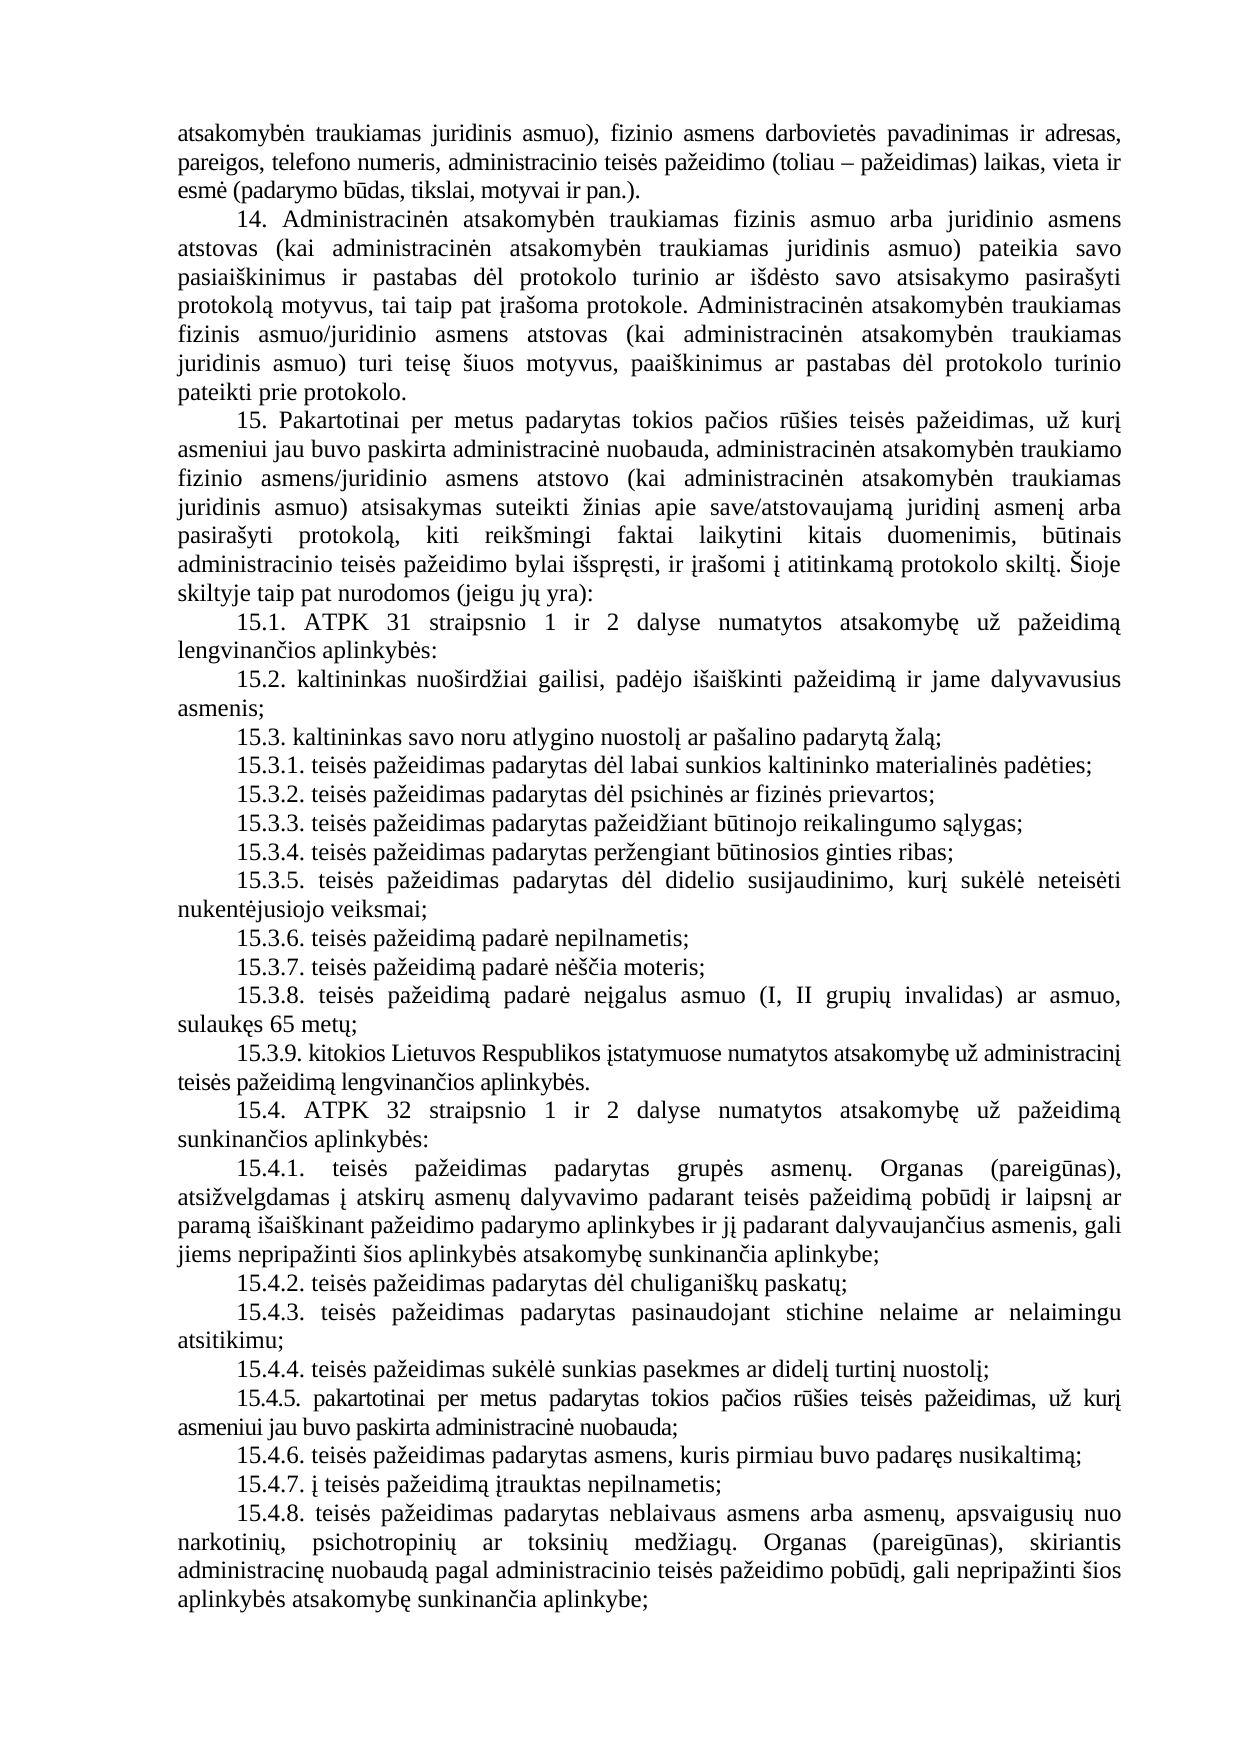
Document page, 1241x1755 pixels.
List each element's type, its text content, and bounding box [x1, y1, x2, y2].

text 15.3.9. kitokios Lietuvos Respublikos įstatymuose numatytos atsakomybę už administracinį teisės pažeidimą lengvinančios aplinkybės. [177, 1038, 1122, 1096]
text 15.3.7. teisės pažeidimą padarė nėščia moteris; [177, 952, 1122, 981]
text 15.4.6. teisės pažeidimas padarytas asmens, kuris pirmiau buvo padaręs nusikaltimą; [177, 1441, 1122, 1469]
text 15.4.2. teisės pažeidimas padarytas dėl chuliganiškų paskatų; [177, 1268, 1122, 1297]
text 15.3.5. teisės pažeidimas padarytas dėl didelio susijaudinimo, kurį sukėlė neteisėti nukentėjusiojo veiksmai; [177, 866, 1122, 923]
text 15.3.3. teisės pažeidimas padarytas pažeidžiant būtinojo reikalingumo sąlygas; [177, 808, 1122, 837]
text 15.2. kaltininkas nuoširdžiai gailisi, padėjo išaiškinti pažeidimą ir jame dalyvavusius asmenis; [177, 664, 1122, 722]
text 15.4.5. pakartotinai per metus padarytas tokios pačios rūšies teisės pažeidimas, už kurį asmeniui jau buvo paskirta administracinė nuobauda; [177, 1383, 1122, 1441]
text 15.4.3. teisės pažeidimas padarytas pasinaudojant stichine nelaime ar nelaimingu atsitikimu; [177, 1297, 1122, 1354]
text 15.3.8. teisės pažeidimą padarė neįgalus asmuo (I, II grupių invalidas) ar asmuo, sulaukęs 65 metų; [177, 981, 1122, 1038]
text 15.4.7. į teisės pažeidimą įtrauktas nepilnametis; [177, 1469, 1122, 1498]
text 15.3.4. teisės pažeidimas padarytas peržengiant būtinosios ginties ribas; [177, 837, 1122, 866]
text 15.4.1. teisės pažeidimas padarytas grupės asmenų. Organas (pareigūnas), atsižvelgdamas į atskirų asmenų dalyvavimo padarant teisės pažeidimą pobūdį ir laipsnį ar paramą išaiškinant pažeidimo padarymo aplinkybes ir jį padarant dalyvaujančius asmenis, gali jiems nepripažinti šios aplinkybės atsakomybę sunkinančia aplinkybe; [177, 1153, 1122, 1268]
text 15. Pakartotinai per metus padarytas tokios pačios rūšies teisės pažeidimas, už kurį asmeniui jau buvo paskirta administracinė nuobauda, administracinėn atsakomybėn traukiamo fizinio asmens/juridinio asmens atstovo (kai administracinėn atsakomybėn traukiamas juridinis asmuo) atsisakymas suteikti žinias apie save/atstovaujamą juridinį asmenį arba pasirašyti protokolą, kiti reikšmingi faktai laikytini kitais duomenimis, būtinais administracinio teisės pažeidimo bylai išspręsti, ir įrašomi į atitinkamą protokolo skiltį. Šioje skiltyje taip pat nurodomos (jeigu jų yra): [177, 406, 1122, 607]
text 15.3.6. teisės pažeidimą padarė nepilnametis; [177, 923, 1122, 952]
text atsakomybėn traukiamas juridinis asmuo), fizinio asmens darbovietės pavadinimas ir adresas, pareigos, telefono numeris, administracinio teisės pažeidimo (toliau – pažeidimas) laikas, vieta ir esmė (padarymo būdas, tikslai, motyvai ir pan.). [177, 118, 1122, 204]
text 15.4. ATPK 32 straipsnio 1 ir 2 dalyse numatytos atsakomybę už pažeidimą sunkinančios aplinkybės: [177, 1096, 1122, 1153]
text 15.3. kaltininkas savo noru atlygino nuostolį ar pašalino padarytą žalą; [177, 722, 1122, 751]
text 15.1. ATPK 31 straipsnio 1 ir 2 dalyse numatytos atsakomybę už pažeidimą lengvinančios aplinkybės: [177, 607, 1122, 664]
text 14. Administracinėn atsakomybėn traukiamas fizinis asmuo arba juridinio asmens atstovas (kai administracinėn atsakomybėn traukiamas juridinis asmuo) pateikia savo pasiaiškinimus ir pastabas dėl protokolo turinio ar išdėsto savo atsisakymo pasirašyti protokolą motyvus, tai taip pat įrašoma protokole. Administracinėn atsakomybėn traukiamas fizinis asmuo/juridinio asmens atstovas (kai administracinėn atsakomybėn traukiamas juridinis asmuo) turi teisę šiuos motyvus, paaiškinimus ar pastabas dėl protokolo turinio pateikti prie protokolo. [177, 204, 1122, 406]
text 15.4.8. teisės pažeidimas padarytas neblaivaus asmens arba asmenų, apsvaigusių nuo narkotinių, psichotropinių ar toksinių medžiagų. Organas (pareigūnas), skiriantis administracinę nuobaudą pagal administracinio teisės pažeidimo pobūdį, gali nepripažinti šios aplinkybės atsakomybę sunkinančia aplinkybe; [177, 1498, 1122, 1613]
text 15.3.2. teisės pažeidimas padarytas dėl psichinės ar fizinės prievartos; [177, 779, 1122, 808]
text 15.4.4. teisės pažeidimas sukėlė sunkias pasekmes ar didelį turtinį nuostolį; [177, 1354, 1122, 1383]
text 15.3.1. teisės pažeidimas padarytas dėl labai sunkios kaltininko materialinės padėties; [177, 751, 1122, 779]
